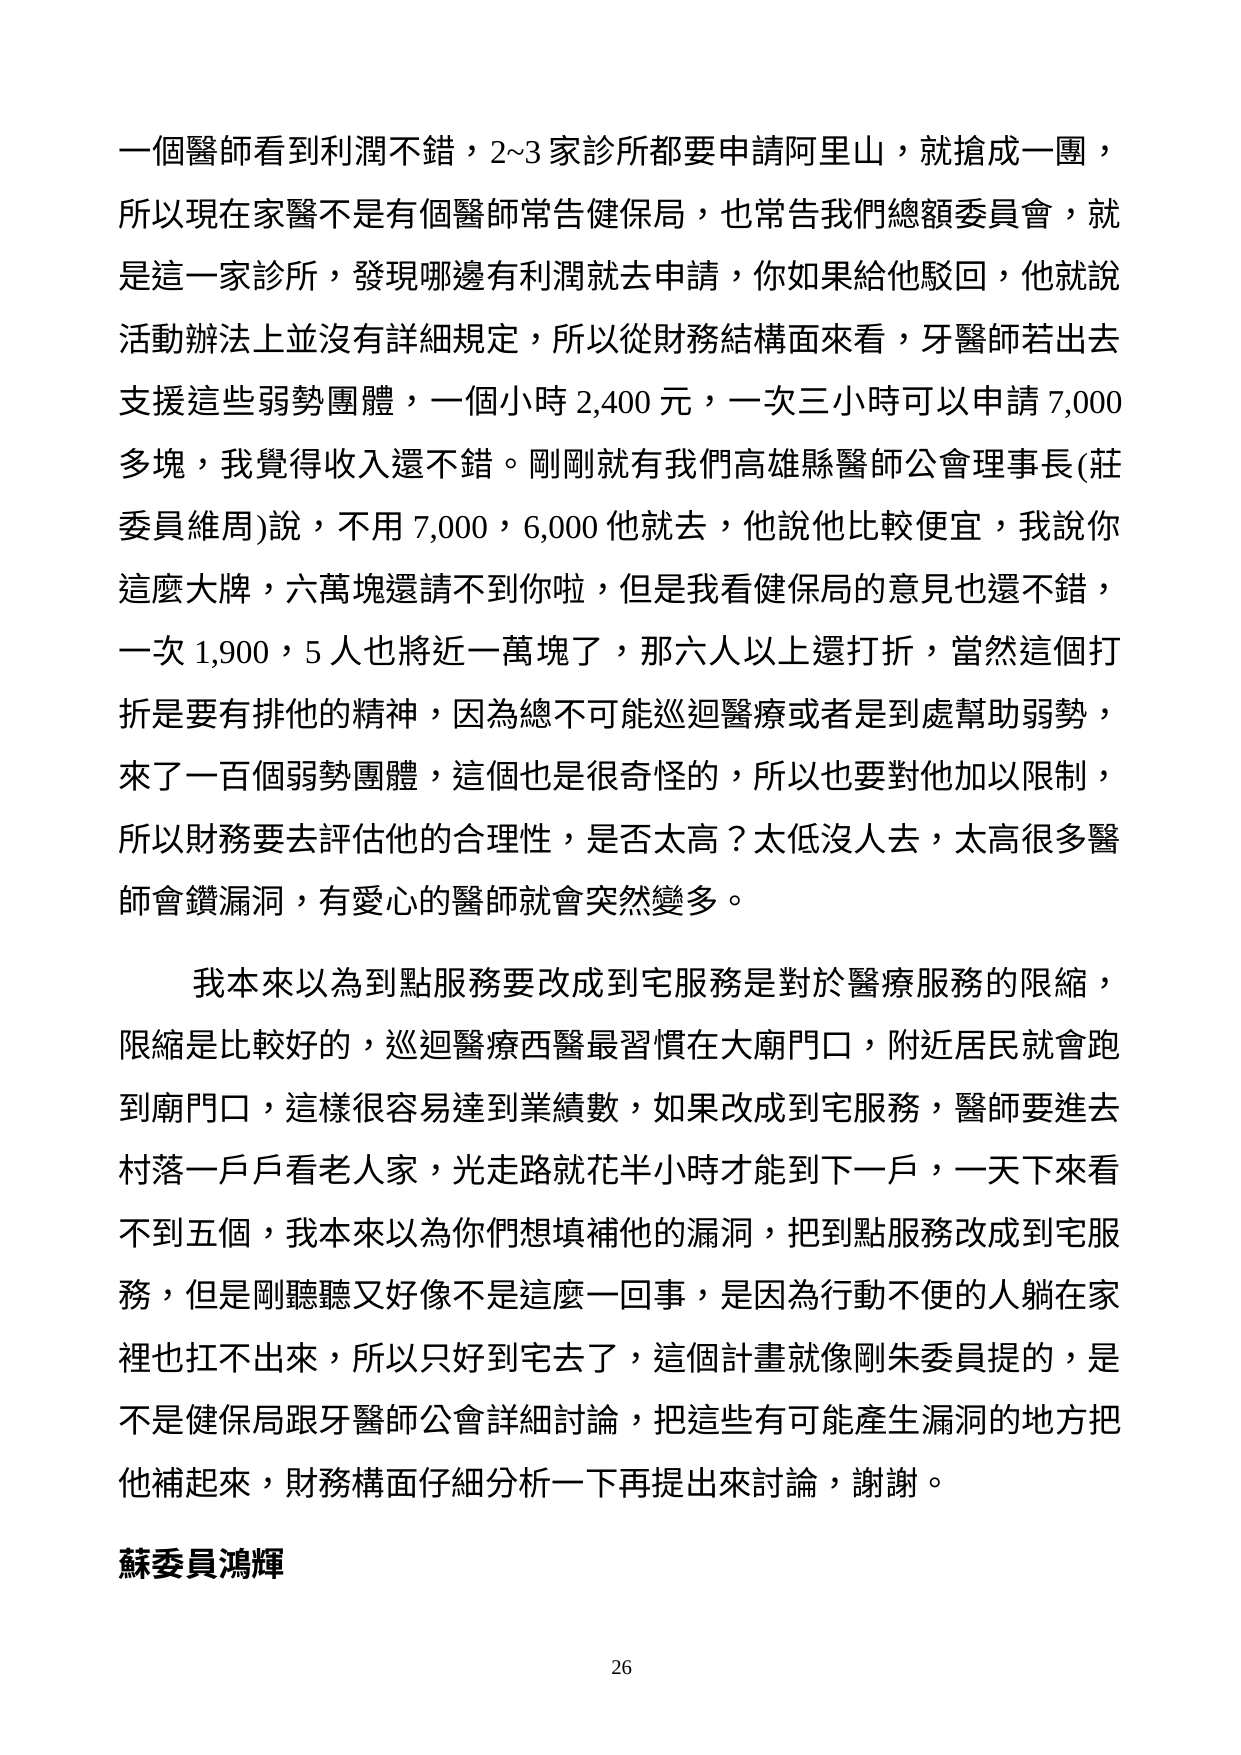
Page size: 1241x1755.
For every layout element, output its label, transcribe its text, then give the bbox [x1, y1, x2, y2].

text 我本來以為到點服務要改成到宅服務是對於醫療服務的限縮，限縮是比較好的，巡迴醫療西醫最習慣在大廟門口，附近居民就會跑到廟門口，這樣很容易達到業績數，如果改成到宅服務，醫師要進去村落一戶戶看老人家，光走路就花半小時才能到下一戶，一天下來看不到五個，我本來以為你們想填補他的漏洞，把到點服務改成到宅服務，但是剛聽聽又好像不是這麼一回事，是因為行動不便的人躺在家裡也扛不出來，所以只好到宅去了，這個計畫就像剛朱委員提的，是不是健保局跟牙醫師公會詳細討論，把這些有可能產生漏洞的地方把他補起來，財務構面仔細分析一下再提出來討論，謝謝。 [118, 939, 1122, 1501]
text 一個醫師看到利潤不錯，2~3家診所都要申請阿里山，就搶成一團，所以現在家醫不是有個醫師常告健保局，也常告我們總額委員會，就是這一家診所，發現哪邊有利潤就去申請，你如果給他駁回，他就說活動辦法上並沒有詳細規定，所以從財務結構面來看，牙醫師若出去支援這些弱勢團體，一個小時2,400元，一次三小時可以申請7,000多塊，我覺得收入還不錯。剛剛就有我們高雄縣醫師公會理事長(莊委員維周)說，不用7,000，6,000他就去，他說他比較便宜，我說你這麼大牌，六萬塊還請不到你啦，但是我看健保局的意見也還不錯，一次1,900，5人也將近一萬塊了，那六人以上還打折，當然這個打折是要有排他的精神，因為總不可能巡迴醫療或者是到處幫助弱勢，來了一百個弱勢團體，這個也是很奇怪的，所以也要對他加以限制，所以財務要去評估他的合理性，是否太高？太低沒人去，太高很多醫師會鑽漏洞，有愛心的醫師就會突然變多。 [118, 108, 1122, 920]
text 蘇委員鴻輝 [118, 1520, 1122, 1583]
